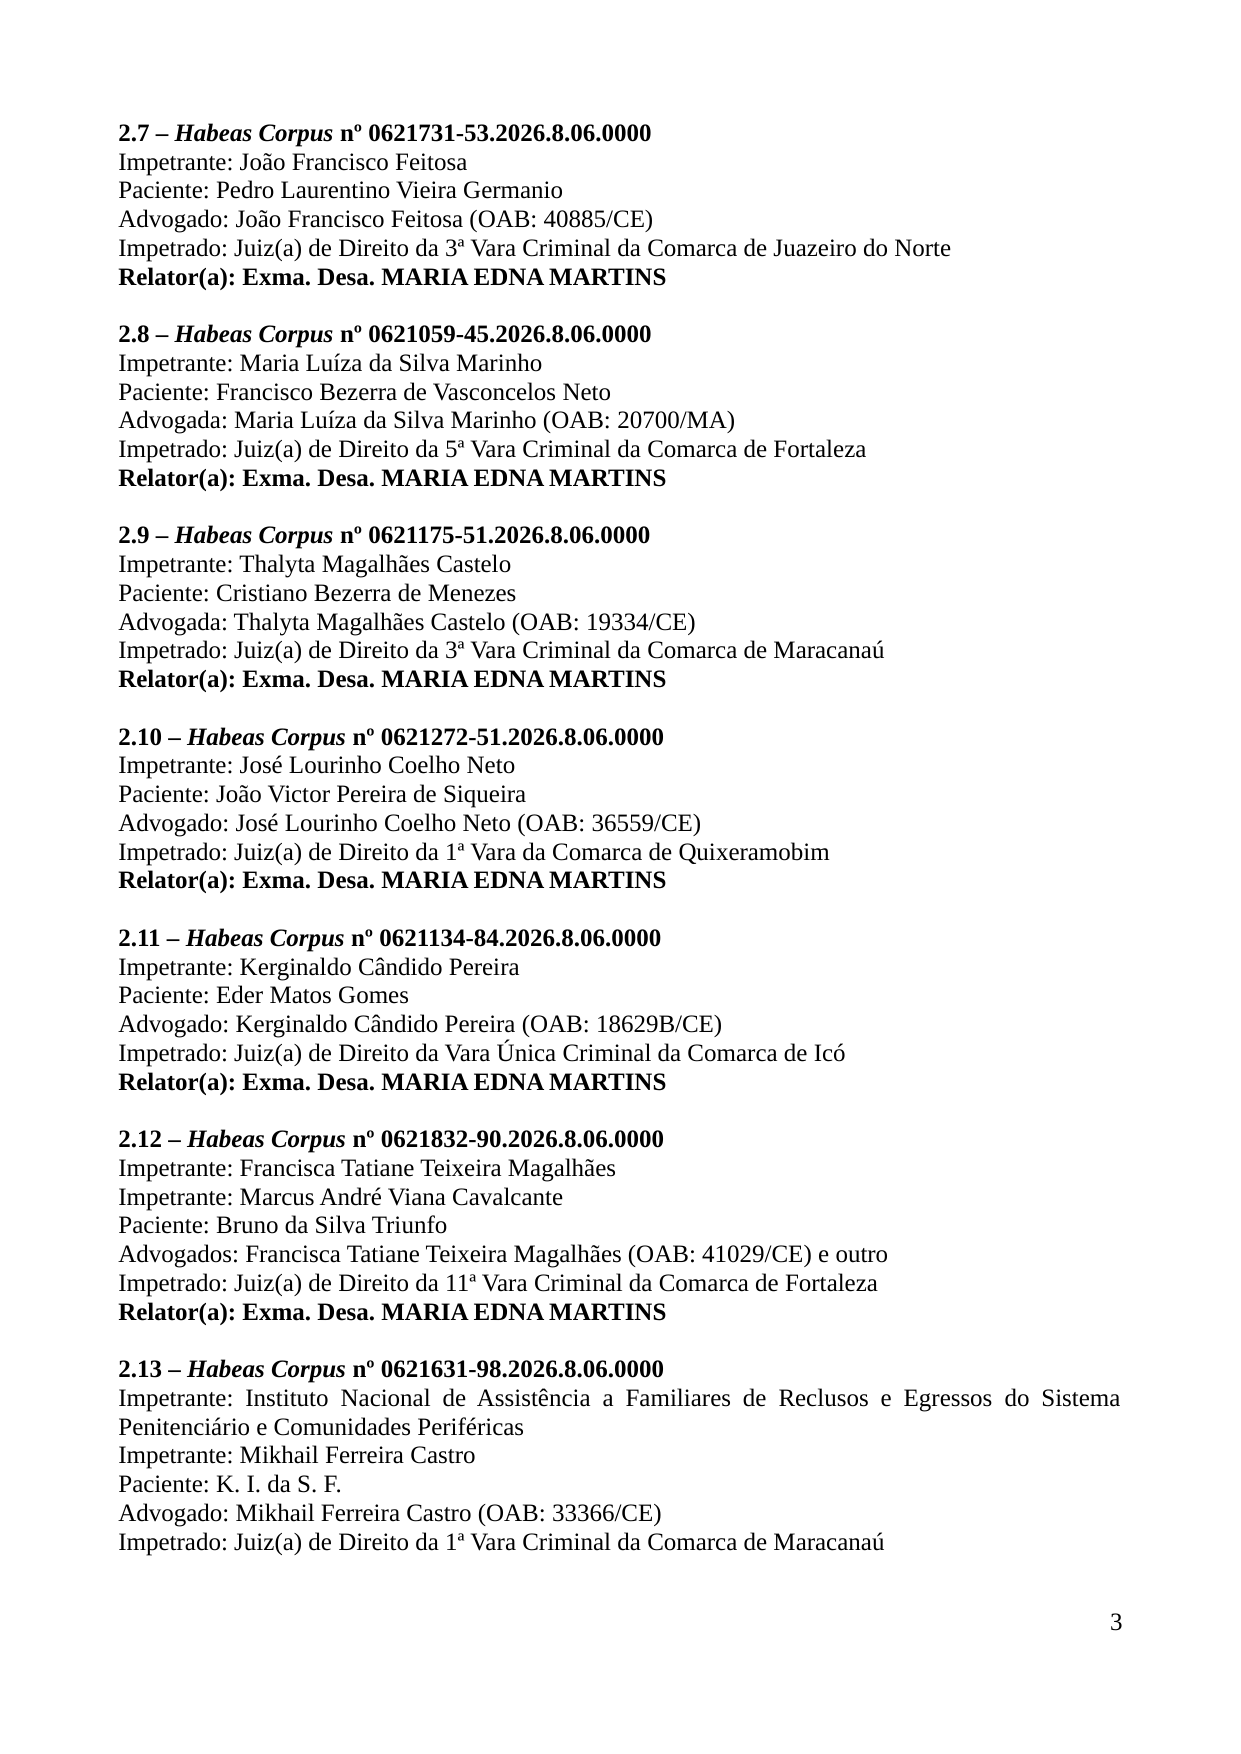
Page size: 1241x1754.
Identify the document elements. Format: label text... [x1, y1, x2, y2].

text Advogado: João Francisco Feitosa (OAB: 40885/CE) [118, 204, 1122, 233]
text Impetrante: Kerginaldo Cândido Pereira [118, 952, 1122, 981]
text 2.11 – Habeas Corpus nº 0621134-84.2026.8.06.0000 [118, 923, 1122, 952]
text Impetrante: Thalyta Magalhães Castelo [118, 549, 1122, 578]
text Advogado: José Lourinho Coelho Neto (OAB: 36559/CE) [118, 808, 1122, 837]
text Impetrante: João Francisco Feitosa [118, 147, 1122, 176]
text Paciente: Bruno da Silva Triunfo [118, 1211, 1122, 1239]
text Paciente: K. I. da S. F. [118, 1469, 1122, 1498]
text Impetrado: Juiz(a) de Direito da 1ª Vara Criminal da Comarca de Maracanaú [118, 1527, 1122, 1556]
text Impetrante: José Lourinho Coelho Neto [118, 751, 1122, 779]
text Impetrado: Juiz(a) de Direito da Vara Única Criminal da Comarca de Icó [118, 1038, 1122, 1067]
text 2.7 – Habeas Corpus nº 0621731-53.2026.8.06.0000 [118, 118, 1122, 147]
text Relator(a): Exma. Desa. MARIA EDNA MARTINS [118, 463, 1122, 492]
text Relator(a): Exma. Desa. MARIA EDNA MARTINS [118, 262, 1122, 291]
text 2.13 – Habeas Corpus nº 0621631-98.2026.8.06.0000 [118, 1354, 1122, 1383]
text Impetrado: Juiz(a) de Direito da 3ª Vara Criminal da Comarca de Juazeiro do Norte [118, 233, 1122, 262]
text Advogado: Mikhail Ferreira Castro (OAB: 33366/CE) [118, 1498, 1122, 1527]
text Relator(a): Exma. Desa. MARIA EDNA MARTINS [118, 866, 1122, 894]
text Paciente: Pedro Laurentino Vieira Germanio [118, 176, 1122, 204]
text Impetrado: Juiz(a) de Direito da 5ª Vara Criminal da Comarca de Fortaleza [118, 434, 1122, 463]
text Paciente: Eder Matos Gomes [118, 981, 1122, 1009]
text 2.9 – Habeas Corpus nº 0621175-51.2026.8.06.0000 [118, 521, 1122, 549]
text Impetrante: Mikhail Ferreira Castro [118, 1441, 1122, 1469]
text 2.12 – Habeas Corpus nº 0621832-90.2026.8.06.0000 [118, 1124, 1122, 1153]
text 2.10 – Habeas Corpus nº 0621272-51.2026.8.06.0000 [118, 722, 1122, 751]
text Impetrado: Juiz(a) de Direito da 1ª Vara da Comarca de Quixeramobim [118, 837, 1122, 866]
text Advogado: Kerginaldo Cândido Pereira (OAB: 18629B/CE) [118, 1009, 1122, 1038]
text Relator(a): Exma. Desa. MARIA EDNA MARTINS [118, 664, 1122, 693]
text Impetrado: Juiz(a) de Direito da 3ª Vara Criminal da Comarca de Maracanaú [118, 636, 1122, 664]
text Impetrante: Francisca Tatiane Teixeira Magalhães [118, 1153, 1122, 1182]
text Impetrante: Maria Luíza da Silva Marinho [118, 348, 1122, 377]
text Impetrado: Juiz(a) de Direito da 11ª Vara Criminal da Comarca de Fortaleza [118, 1268, 1122, 1297]
text Relator(a): Exma. Desa. MARIA EDNA MARTINS [118, 1297, 1122, 1326]
text 2.8 – Habeas Corpus nº 0621059-45.2026.8.06.0000 [118, 319, 1122, 348]
text Paciente: João Victor Pereira de Siqueira [118, 779, 1122, 808]
text Impetrante: Marcus André Viana Cavalcante [118, 1182, 1122, 1211]
text Impetrante: Instituto Nacional de Assistência a Familiares de Reclusos e Egressos do Sistema Penitenciário e Comunidades Periféricas [118, 1383, 1122, 1441]
text Advogada: Maria Luíza da Silva Marinho (OAB: 20700/MA) [118, 406, 1122, 434]
text Advogada: Thalyta Magalhães Castelo (OAB: 19334/CE) [118, 607, 1122, 636]
text Paciente: Cristiano Bezerra de Menezes [118, 578, 1122, 607]
text Advogados: Francisca Tatiane Teixeira Magalhães (OAB: 41029/CE) e outro [118, 1239, 1122, 1268]
text Relator(a): Exma. Desa. MARIA EDNA MARTINS [118, 1067, 1122, 1096]
text Paciente: Francisco Bezerra de Vasconcelos Neto [118, 377, 1122, 406]
